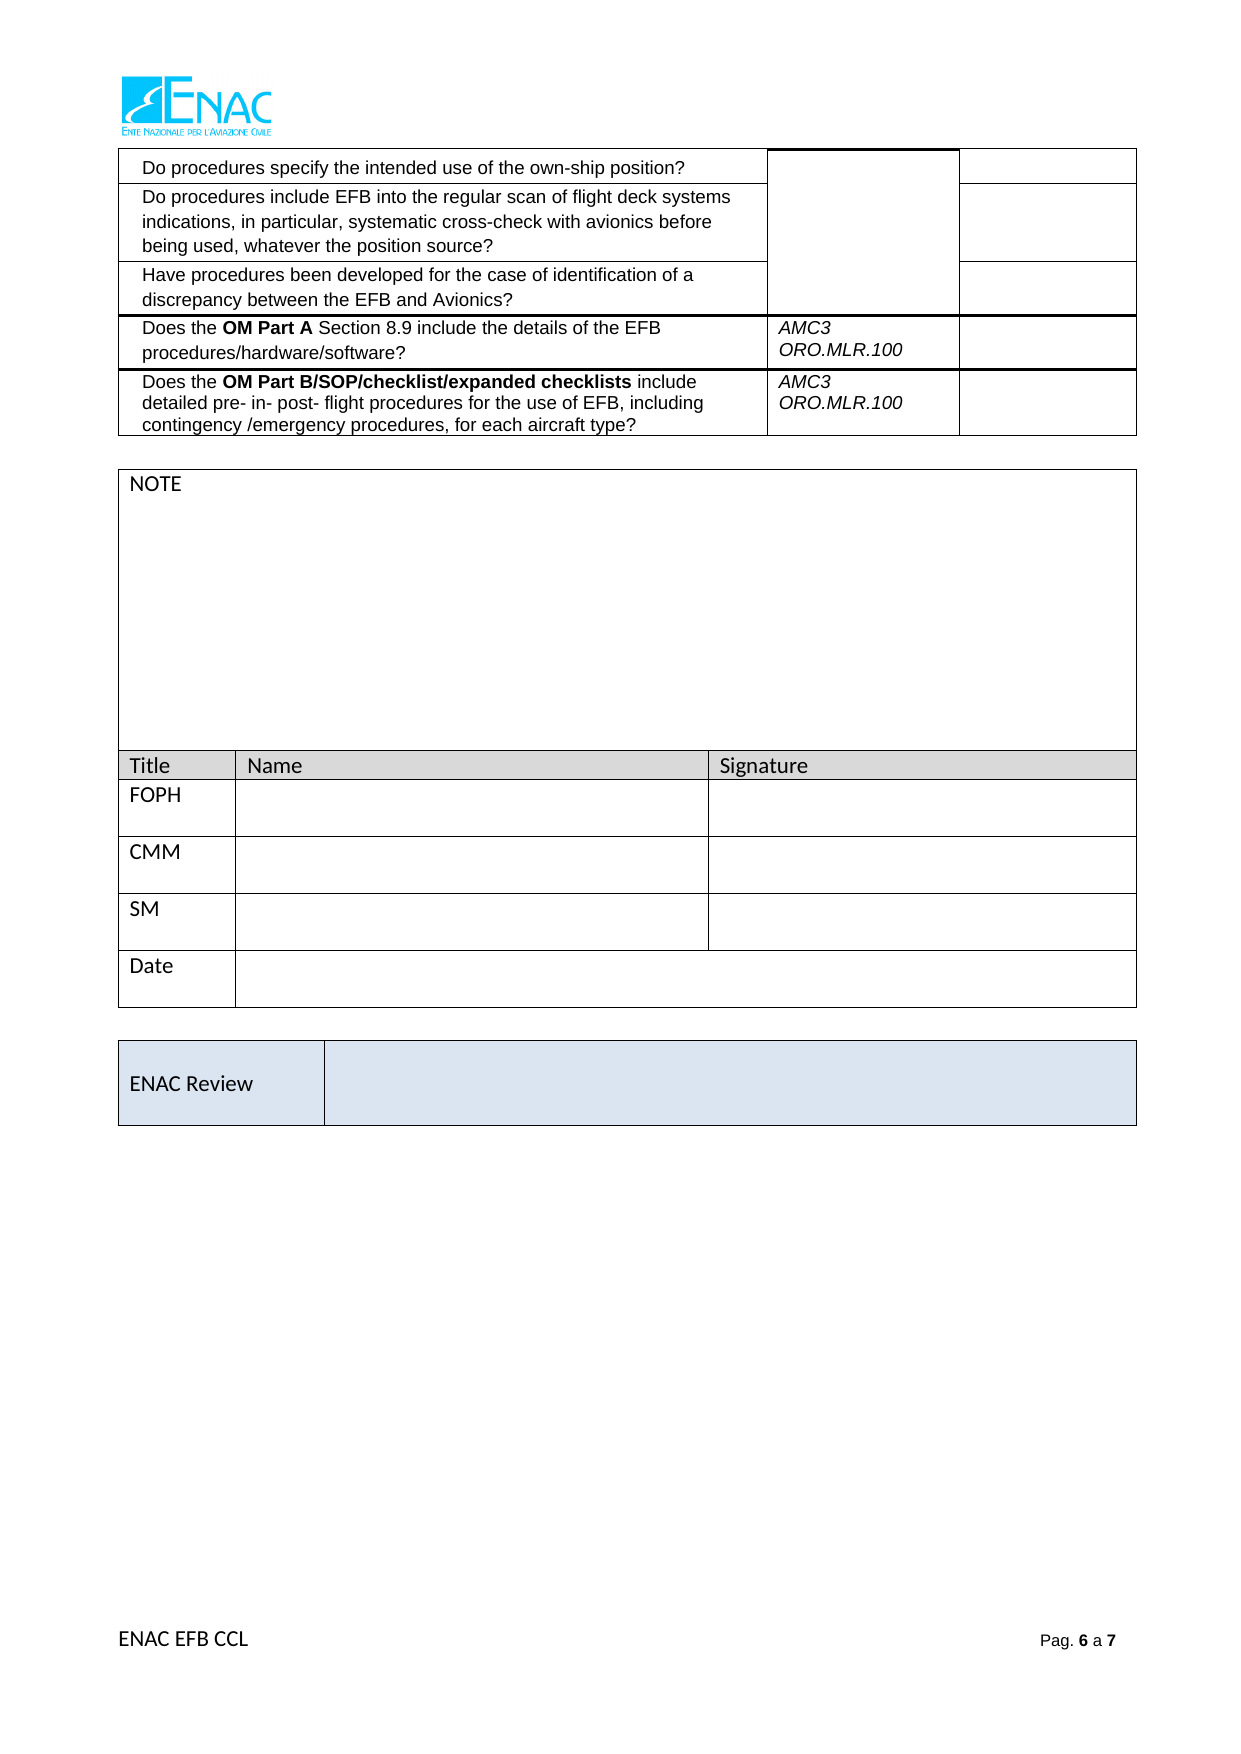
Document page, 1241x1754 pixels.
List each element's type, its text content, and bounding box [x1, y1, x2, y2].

table_cell AMC3 ORO.MLR.100 [768, 371, 959, 435]
table_cell Do procedures include EFB into the regular scan of flight deck systems indications, in particular, systematic cross-check with avionics before being used, whatever the position source? [119, 184, 767, 261]
table_cell [709, 837, 1136, 893]
table_cell Name [236, 751, 708, 779]
table_cell SM [119, 894, 235, 950]
table_cell [236, 951, 1136, 1007]
table_header ENAC Review [119, 1041, 324, 1125]
table_cell Date [119, 951, 235, 1007]
table_cell Have procedures been developed for the case of identification of a discrepancy between the EFB and Avionics? [119, 262, 767, 314]
table_cell [236, 780, 708, 836]
table_cell AMC3 ORO.MLR.100 [768, 317, 959, 367]
table_cell Title [119, 751, 235, 779]
table_cell Does the OM Part B/SOP/checklist/expanded checklists include detailed pre- in- post- flight procedures for the use of EFB, including contingency /emergency procedures, for each aircraft type? [119, 371, 767, 435]
table_cell Signature [709, 751, 1136, 779]
table_cell [960, 184, 1136, 261]
table_cell [709, 894, 1136, 950]
table_cell [236, 837, 708, 893]
table_cell [960, 317, 1136, 367]
table_cell [960, 262, 1136, 314]
table_cell [960, 371, 1136, 435]
table_cell [768, 151, 959, 314]
table_header NOTE [119, 470, 1136, 750]
table_cell FOPH [119, 780, 235, 836]
table_cell [236, 894, 708, 950]
table_cell Does the OM Part A Section 8.9 include the details of the EFB procedures/hardware/software? [119, 317, 767, 367]
table_cell [709, 780, 1136, 836]
table_cell CMM [119, 837, 235, 893]
table_cell [960, 149, 1136, 183]
table_cell Do procedures specify the intended use of the own-ship position? [119, 149, 767, 183]
table_header [325, 1041, 1136, 1125]
